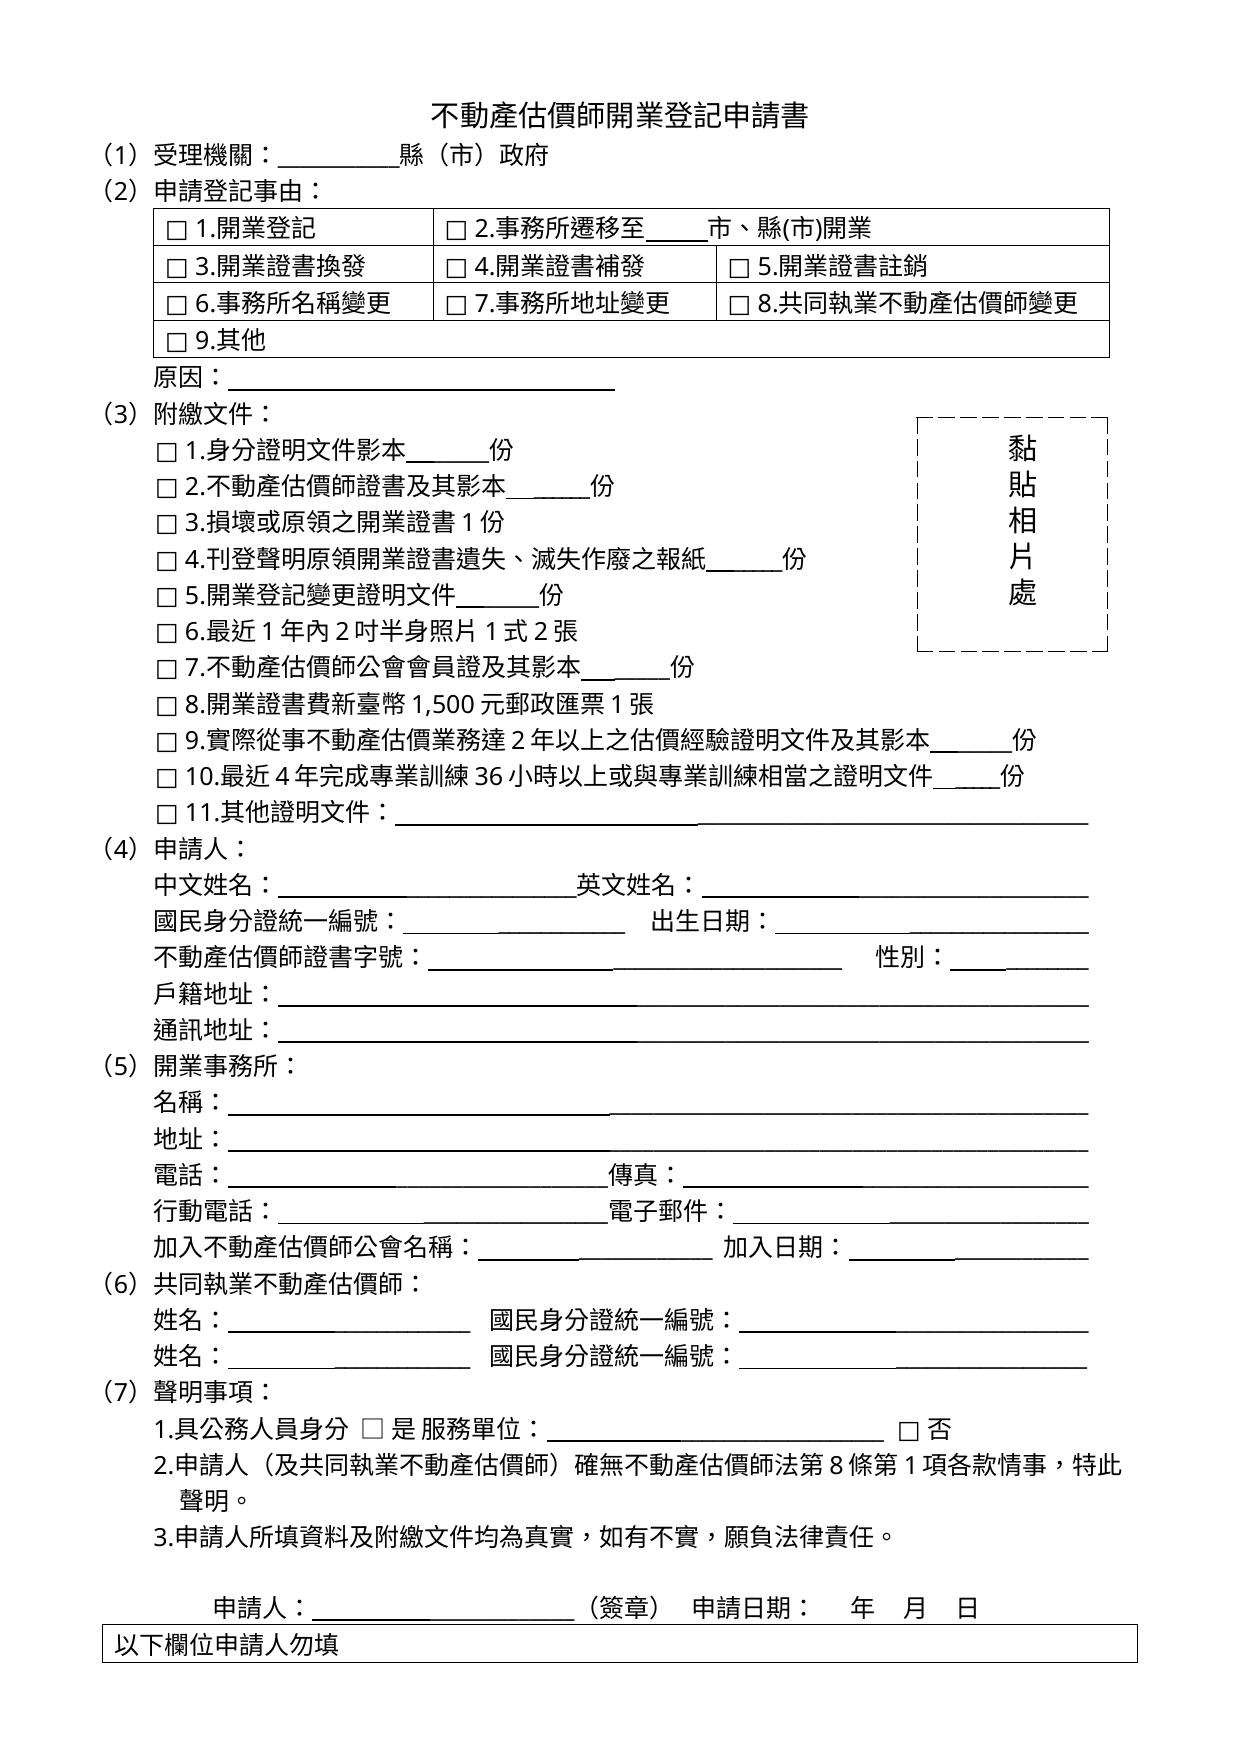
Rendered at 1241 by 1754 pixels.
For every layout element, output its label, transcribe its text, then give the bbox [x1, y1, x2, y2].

text 1.具公務人員身分 □ 是 服務單位： □ 否 [153, 1409, 1126, 1445]
text 名稱： [153, 1083, 1152, 1119]
text □ 4.刊登聲明原領開業證書遺失、滅失作廢之報紙 份 [155, 539, 916, 575]
text 黏 貼 相 片 處 [1002, 433, 1044, 636]
text （4）申請人： [89, 829, 1152, 865]
text 姓名： 國民身分證統一編號： [153, 1337, 1152, 1373]
table_header □ 2.事務所遷移至 市、縣(市)開業 [434, 209, 1109, 245]
text 2.申請人（及共同執業不動產估價師）確無不動產估價師法第8條第1項各款情事，特此聲明。 [153, 1445, 1126, 1518]
text □ 5.開業登記變更證明文件 份 [155, 575, 916, 612]
text （6）共同執業不動產估價師： [89, 1264, 1152, 1300]
text □ 7.不動產估價師公會會員證及其影本 份 [155, 648, 1152, 684]
text □ 8.開業證書費新臺幣1,500元郵政匯票1張 [155, 684, 1152, 720]
table_cell □ 9.其他 [154, 321, 1109, 357]
text [1108, 430, 1152, 467]
table_cell □ 7.事務所地址變更 [434, 283, 716, 319]
text 電話： 傳真： [153, 1155, 1152, 1192]
text □ 11.其他證明文件： [155, 793, 1152, 829]
text 通訊地址： [153, 1010, 1152, 1047]
table_header 以下欄位申請人勿填 [103, 1625, 1137, 1662]
text 不動產估價師開業登記申請書 [89, 93, 1152, 135]
table_header □ 1.開業登記 [154, 209, 433, 245]
text [1108, 467, 1152, 503]
text 姓名： 國民身分證統一編號： [153, 1300, 1152, 1337]
text □ 10.最近4年完成專業訓練36小時以上或與專業訓練相當之證明文件 份 [155, 757, 1152, 793]
text □ 1.身分證明文件影本 份 [155, 430, 916, 467]
text □ 6.最近1年內2吋半身照片1式2張 [155, 612, 916, 648]
text （2）申請登記事由： [89, 171, 1152, 208]
text 加入不動產估價師公會名稱： 加入日期： [153, 1228, 1152, 1264]
table_cell □ 6.事務所名稱變更 [154, 283, 433, 319]
table_cell □ 4.開業證書補發 [434, 246, 716, 282]
text □ 9.實際從事不動產估價業務達2年以上之估價經驗證明文件及其影本 份 [155, 720, 1152, 757]
text 國民身分證統一編號： 出生日期： [153, 902, 1152, 938]
table_cell □ 8.共同執業不動產估價師變更 [717, 283, 1109, 319]
text 申請人： （簽章） 申請日期： 年 月 日 [212, 1588, 1152, 1624]
text （1）受理機關： 縣（市）政府 [89, 135, 1152, 171]
text 不動產估價師證書字號： 性別： [153, 938, 1152, 974]
text □ 2.不動產估價師證書及其影本 份 [155, 467, 916, 503]
text [1108, 539, 1152, 575]
table_cell □ 5.開業證書註銷 [717, 246, 1109, 282]
text （3）附繳文件： [89, 394, 1152, 652]
text 戶籍地址： [153, 974, 1152, 1010]
text 行動電話： 電子郵件： [153, 1192, 1152, 1228]
text 中文姓名： 英文姓名： [153, 865, 1152, 902]
text [1108, 575, 1152, 612]
table_cell □ 3.開業證書換發 [154, 246, 433, 282]
text 原因： [153, 358, 1152, 394]
text [1108, 503, 1152, 539]
text （5）開業事務所： [89, 1047, 1152, 1083]
text [1108, 612, 1152, 648]
text 3.申請人所填資料及附繳文件均為真實，如有不實，願負法律責任。 [153, 1518, 1152, 1554]
text □ 3.損壞或原領之開業證書1份 [155, 503, 916, 539]
text （7）聲明事項： [89, 1373, 1152, 1409]
text 地址： [153, 1119, 1152, 1155]
